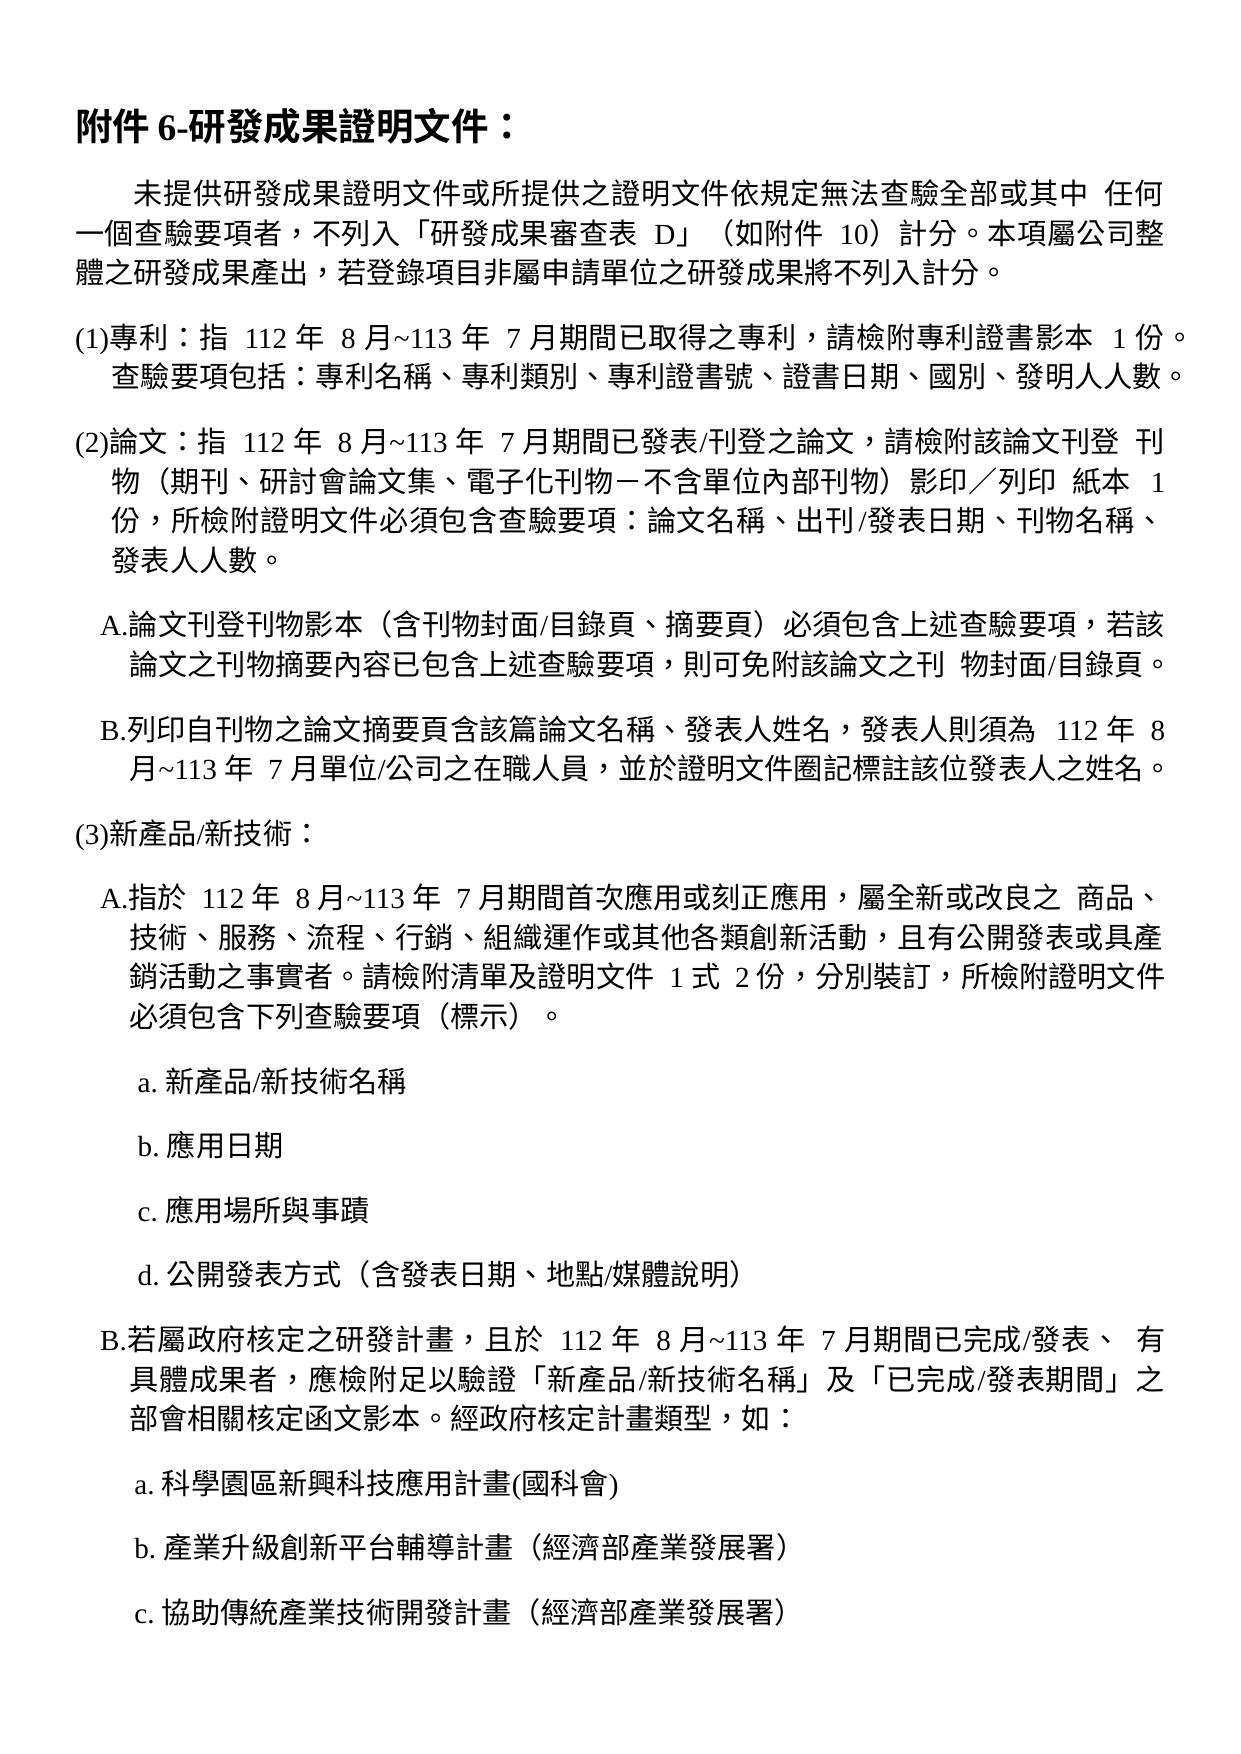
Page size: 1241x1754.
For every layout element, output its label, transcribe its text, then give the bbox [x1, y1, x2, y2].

text 附件6-研發成果證明文件： [75, 108, 1165, 148]
text c. 應用場所與事蹟 [137, 1189, 1165, 1229]
text a. 新產品/新技術名稱 [137, 1060, 1165, 1100]
text (3)新產品/新技術： [75, 812, 1165, 852]
text b. 產業升級創新平台輔導計畫（經濟部產業發展署） [134, 1527, 1165, 1567]
text 未提供研發成果證明文件或所提供之證明文件依規定無法查驗全部或其中 任何一個查驗要項者，不列入「研發成果審查表 D」（如附件 10）計分。本項屬公司整體之研發成果產出，若登錄項目非屬申請單位之研發成果將不列入計分。 [75, 173, 1165, 292]
text A.論文刊登刊物影本（含刊物封面/目錄頁、摘要頁）必須包含上述查驗要項，若該論文之刊物摘要內容已包含上述查驗要項，則可免附該論文之刊 物封面/目錄頁。 [100, 604, 1165, 683]
text b. 應用日期 [137, 1125, 1165, 1164]
text B.列印自刊物之論文摘要頁含該篇論文名稱、發表人姓名，發表人則須為 112 年 8 月~113 年 7 月單位/公司之在職人員，並於證明文件圈記標註該位發表人之姓名。 [100, 708, 1165, 787]
text A.指於 112 年 8 月~113 年 7 月期間首次應用或刻正應用，屬全新或改良之 商品、技術、服務、流程、行銷、組織運作或其他各類創新活動，且有公開發表或具產銷活動之事實者。請檢附清單及證明文件 1 式 2 份，分別裝訂，所檢附證明文件必須包含下列查驗要項（標示）。 [100, 877, 1165, 1035]
text (1)專利：指 112 年 8 月~113 年 7 月期間已取得之專利，請檢附專利證書影本 1 份。查驗要項包括：專利名稱、專利類別、專利證書號、證書日期、國別、發明人人數。 [75, 317, 1165, 396]
text d. 公開發表方式（含發表日期、地點/媒體說明） [137, 1254, 1165, 1294]
text (2)論文：指 112 年 8 月~113 年 7 月期間已發表/刊登之論文，請檢附該論文刊登 刊物（期刊、研討會論文集、電子化刊物－不含單位內部刊物）影印／列印 紙本 1 份，所檢附證明文件必須包含查驗要項：論文名稱、出刊/發表日期、刊物名稱、發表人人數。 [75, 421, 1165, 579]
text B.若屬政府核定之研發計畫，且於 112 年 8 月~113 年 7 月期間已完成/發表、 有具體成果者，應檢附足以驗證「新產品/新技術名稱」及「已完成/發表期間」之部會相關核定函文影本。經政府核定計畫類型，如： [100, 1319, 1165, 1437]
text c. 協助傳統產業技術開發計畫（經濟部產業發展署） [134, 1592, 1165, 1631]
text a. 科學園區新興科技應用計畫(國科會) [134, 1462, 1165, 1502]
